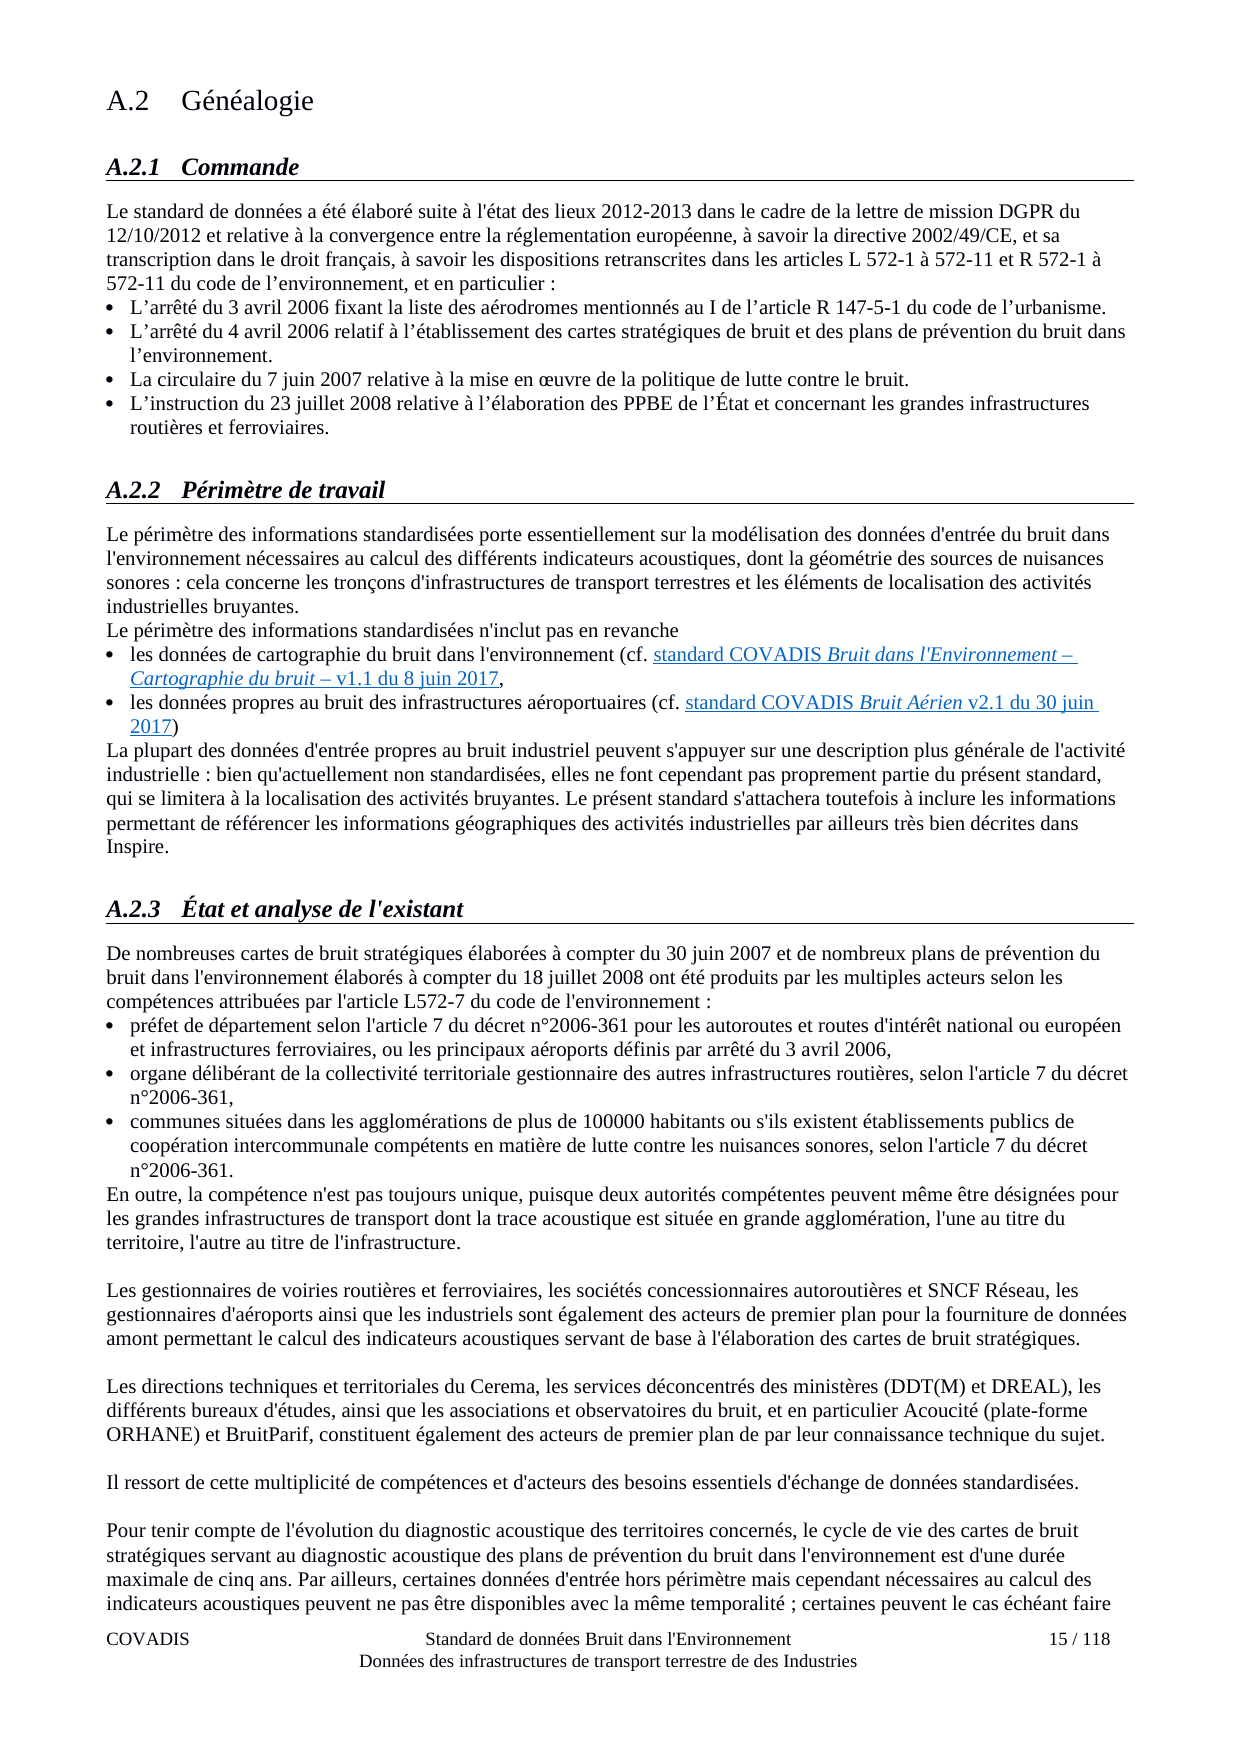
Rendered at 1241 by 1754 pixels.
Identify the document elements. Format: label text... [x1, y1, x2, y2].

list L’instruction du 23 juillet 2008 relative à l’élaboration des PPBE de l’État et concernant les grandes infrastructures routières et ferroviaires. [106, 391, 1134, 439]
list L’arrêté du 3 avril 2006 fixant la liste des aérodromes mentionnés au I de l’article R 147-5-1 du code de l’urbanisme. [106, 295, 1134, 319]
list L’arrêté du 4 avril 2006 relatif à l’établissement des cartes stratégiques de bruit et des plans de prévention du bruit dans l’environnement. [106, 319, 1134, 367]
text La plupart des données d'entrée propres au bruit industriel peuvent s'appuyer sur une description plus générale de l'activité industrielle : bien qu'actuellement non standardisées, elles ne font cependant pas proprement partie du présent standard, qui se limitera à la localisation des activités bruyantes. Le présent standard s'attachera toutefois à inclure les informations permettant de référencer les informations géographiques des activités industrielles par ailleurs très bien décrites dans Inspire. [106, 738, 1134, 858]
list les données propres au bruit des infrastructures aéroportuaires (cf. standard COVADIS Bruit Aérien v2.1 du 30 juin 2017) [106, 690, 1134, 738]
list La circulaire du 7 juin 2007 relative à la mise en œuvre de la politique de lutte contre le bruit. [106, 367, 1134, 391]
text Il ressort de cette multiplicité de compétences et d'acteurs des besoins essentiels d'échange de données standardisées. [106, 1470, 1134, 1494]
text Le périmètre des informations standardisées porte essentiellement sur la modélisation des données d'entrée du bruit dans l'environnement nécessaires au calcul des différents indicateurs acoustiques, dont la géométrie des sources de nuisances sonores : cela concerne les tronçons d'infrastructures de transport terrestres et les éléments de localisation des activités industrielles bruyantes. [106, 522, 1134, 618]
text Les gestionnaires de voiries routières et ferroviaires, les sociétés concessionnaires autoroutières et SNCF Réseau, les gestionnaires d'aéroports ainsi que les industriels sont également des acteurs de premier plan pour la fourniture de données amont permettant le calcul des indicateurs acoustiques servant de base à l'élaboration des cartes de bruit stratégiques. [106, 1278, 1134, 1350]
text Les directions techniques et territoriales du Cerema, les services déconcentrés des ministères (DDT(M) et DREAL), les différents bureaux d'études, ainsi que les associations et observatoires du bruit, et en particulier Acoucité (plate-forme ORHANE) et BruitParif, constituent également des acteurs de premier plan de par leur connaissance technique du sujet. [106, 1374, 1134, 1446]
list organe délibérant de la collectivité territoriale gestionnaire des autres infrastructures routières, selon l'article 7 du décret n°2006-361, [106, 1061, 1134, 1109]
list communes situées dans les agglomérations de plus de 100000 habitants ou s'ils existent établissements publics de coopération intercommunale compétents en matière de lutte contre les nuisances sonores, selon l'article 7 du décret n°2006-361. [106, 1109, 1134, 1182]
subtitle État et analyse de l'existant [106, 894, 1134, 923]
text Pour tenir compte de l'évolution du diagnostic acoustique des territoires concernés, le cycle de vie des cartes de bruit stratégiques servant au diagnostic acoustique des plans de prévention du bruit dans l'environnement est d'une durée maximale de cinq ans. Par ailleurs, certaines données d'entrée hors périmètre mais cependant nécessaires au calcul des indicateurs acoustiques peuvent ne pas être disponibles avec la même temporalité ; certaines peuvent le cas échéant faire [106, 1518, 1134, 1615]
text En outre, la compétence n'est pas toujours unique, puisque deux autorités compétentes peuvent même être désignées pour les grandes infrastructures de transport dont la trace acoustique est située en grande agglomération, l'une au titre du territoire, l'autre au titre de l'infrastructure. [106, 1182, 1134, 1254]
subtitle Périmètre de travail [106, 475, 1134, 503]
subtitle Commande [106, 152, 1134, 180]
text Le standard de données a été élaboré suite à l'état des lieux 2012-2013 dans le cadre de la lettre de mission DGPR du 12/10/2012 et relative à la convergence entre la réglementation européenne, à savoir la directive 2002/49/CE, et sa transcription dans le droit français, à savoir les dispositions retranscrites dans les articles L 572-1 à 572-11 et R 572-1 à 572-11 du code de l’environnement, et en particulier : [106, 199, 1134, 295]
list les données de cartographie du bruit dans l'environnement (cf. standard COVADIS Bruit dans l'Environnement – Cartographie du bruit – v1.1 du 8 juin 2017, [106, 642, 1134, 690]
text Le périmètre des informations standardisées n'inclut pas en revanche [106, 618, 1134, 642]
subtitle Généalogie [106, 83, 1134, 116]
text De nombreuses cartes de bruit stratégiques élaborées à compter du 30 juin 2007 et de nombreux plans de prévention du bruit dans l'environnement élaborés à compter du 18 juillet 2008 ont été produits par les multiples acteurs selon les compétences attribuées par l'article L572-7 du code de l'environnement : [106, 941, 1134, 1013]
list préfet de département selon l'article 7 du décret n°2006-361 pour les autoroutes et routes d'intérêt national ou européen et infrastructures ferroviaires, ou les principaux aéroports définis par arrêté du 3 avril 2006, [106, 1013, 1134, 1061]
